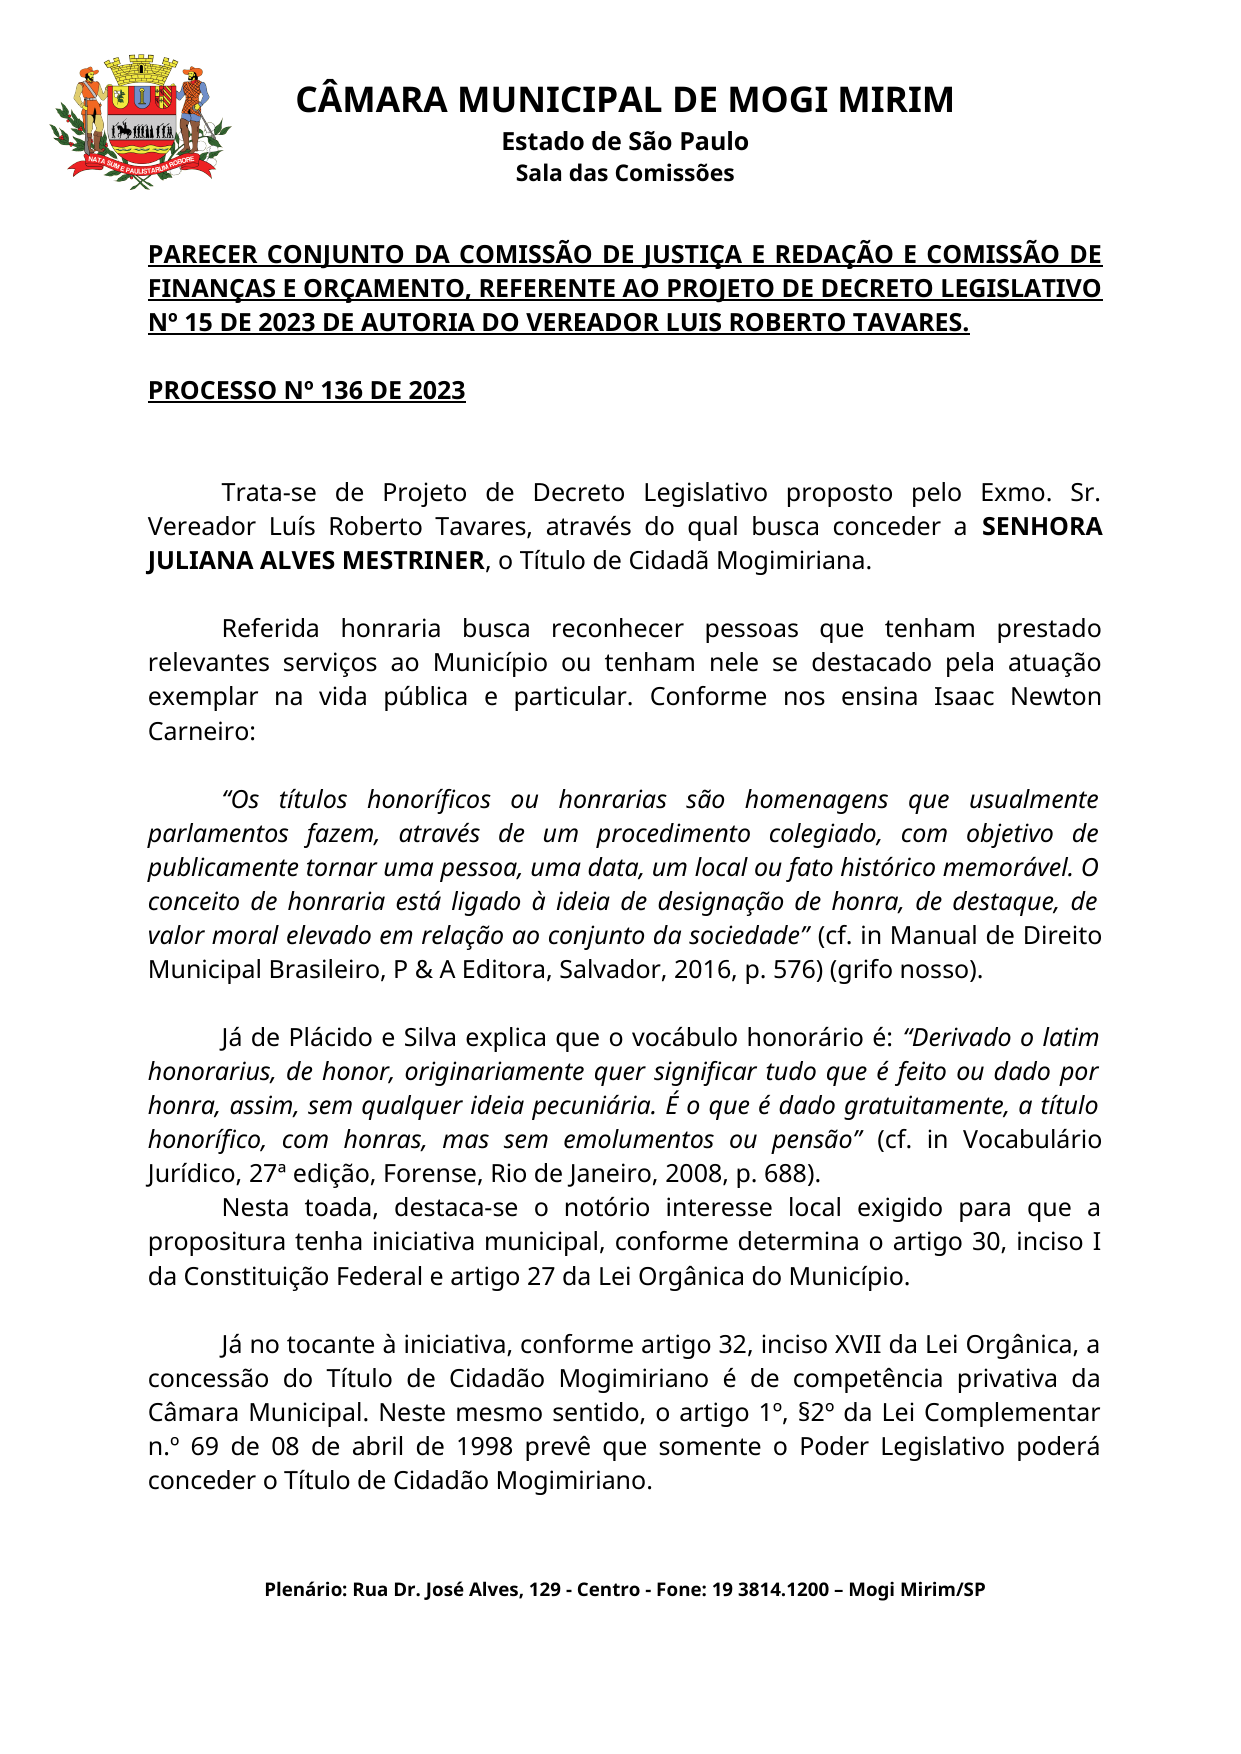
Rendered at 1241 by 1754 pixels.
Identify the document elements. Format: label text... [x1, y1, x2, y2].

text Nº 15 DE 2023 DE AUTORIA DO VEREADOR LUIS ROBERTO TAVARES. [148, 301, 1103, 338]
text Referida honraria busca reconhecer pessoas que tenham prestado relevantes serviços ao Município ou tenham nele se destacado pela atuação exemplar na vida pública e particular. Conforme nos ensina Isaac Newton Carneiro: [148, 611, 1103, 747]
text Trata-se de Projeto de Decreto Legislativo proposto pelo Exmo. Sr. Vereador Luís Roberto Tavares, através do qual busca conceder a SENHORA JULIANA ALVES MESTRINER, o Título de Cidadã Mogimiriana. [148, 475, 1103, 577]
text Já no tocante à iniciativa, conforme artigo 32, inciso XVII da Lei Orgânica, a concessão do Título de Cidadão Mogimiriano é de competência privativa da Câmara Municipal. Neste mesmo sentido, o artigo 1º, §2º da Lei Complementar n.º 69 de 08 de abril de 1998 prevê que somente o Poder Legislativo poderá conceder o Título de Cidadão Mogimiriano. [148, 1326, 1103, 1497]
text PARECER CONJUNTO DA COMISSÃO DE JUSTIÇA E REDAÇÃO E COMISSÃO DE [148, 236, 1103, 265]
text FINANÇAS E ORÇAMENTO, REFERENTE AO PROJETO DE DECRETO LEGISLATIVO [148, 267, 1103, 299]
text Nesta toada, destaca-se o notório interesse local exigido para que a propositura tenha iniciativa municipal, conforme determina o artigo 30, inciso I da Constituição Federal e artigo 27 da Lei Orgânica do Município. [148, 1190, 1103, 1292]
picture [26, 42, 253, 202]
text PROCESSO Nº 136 DE 2023 [148, 372, 1103, 407]
text “Os títulos honoríficos ou honrarias são homenagens que usualmente parlamentos fazem, através de um procedimento colegiado, com objetivo de publicamente tornar uma pessoa, uma data, um local ou fato histórico memorável. O conceito de honraria está ligado à ideia de designação de honra, de destaque, de valor moral elevado em relação ao conjunto da sociedade” (cf. in Manual de Direito Municipal Brasileiro, P & A Editora, Salvador, 2016, p. 576) (grifo nosso). [148, 781, 1103, 986]
text Já de Plácido e Silva explica que o vocábulo honorário é: “Derivado o latim honorarius, de honor, originariamente quer significar tudo que é feito ou dado por honra, assim, sem qualquer ideia pecuniária. É o que é dado gratuitamente, a título honorífico, com honras, mas sem emolumentos ou pensão” (cf. in Vocabulário Jurídico, 27ª edição, Forense, Rio de Janeiro, 2008, p. 688). [148, 1020, 1103, 1190]
